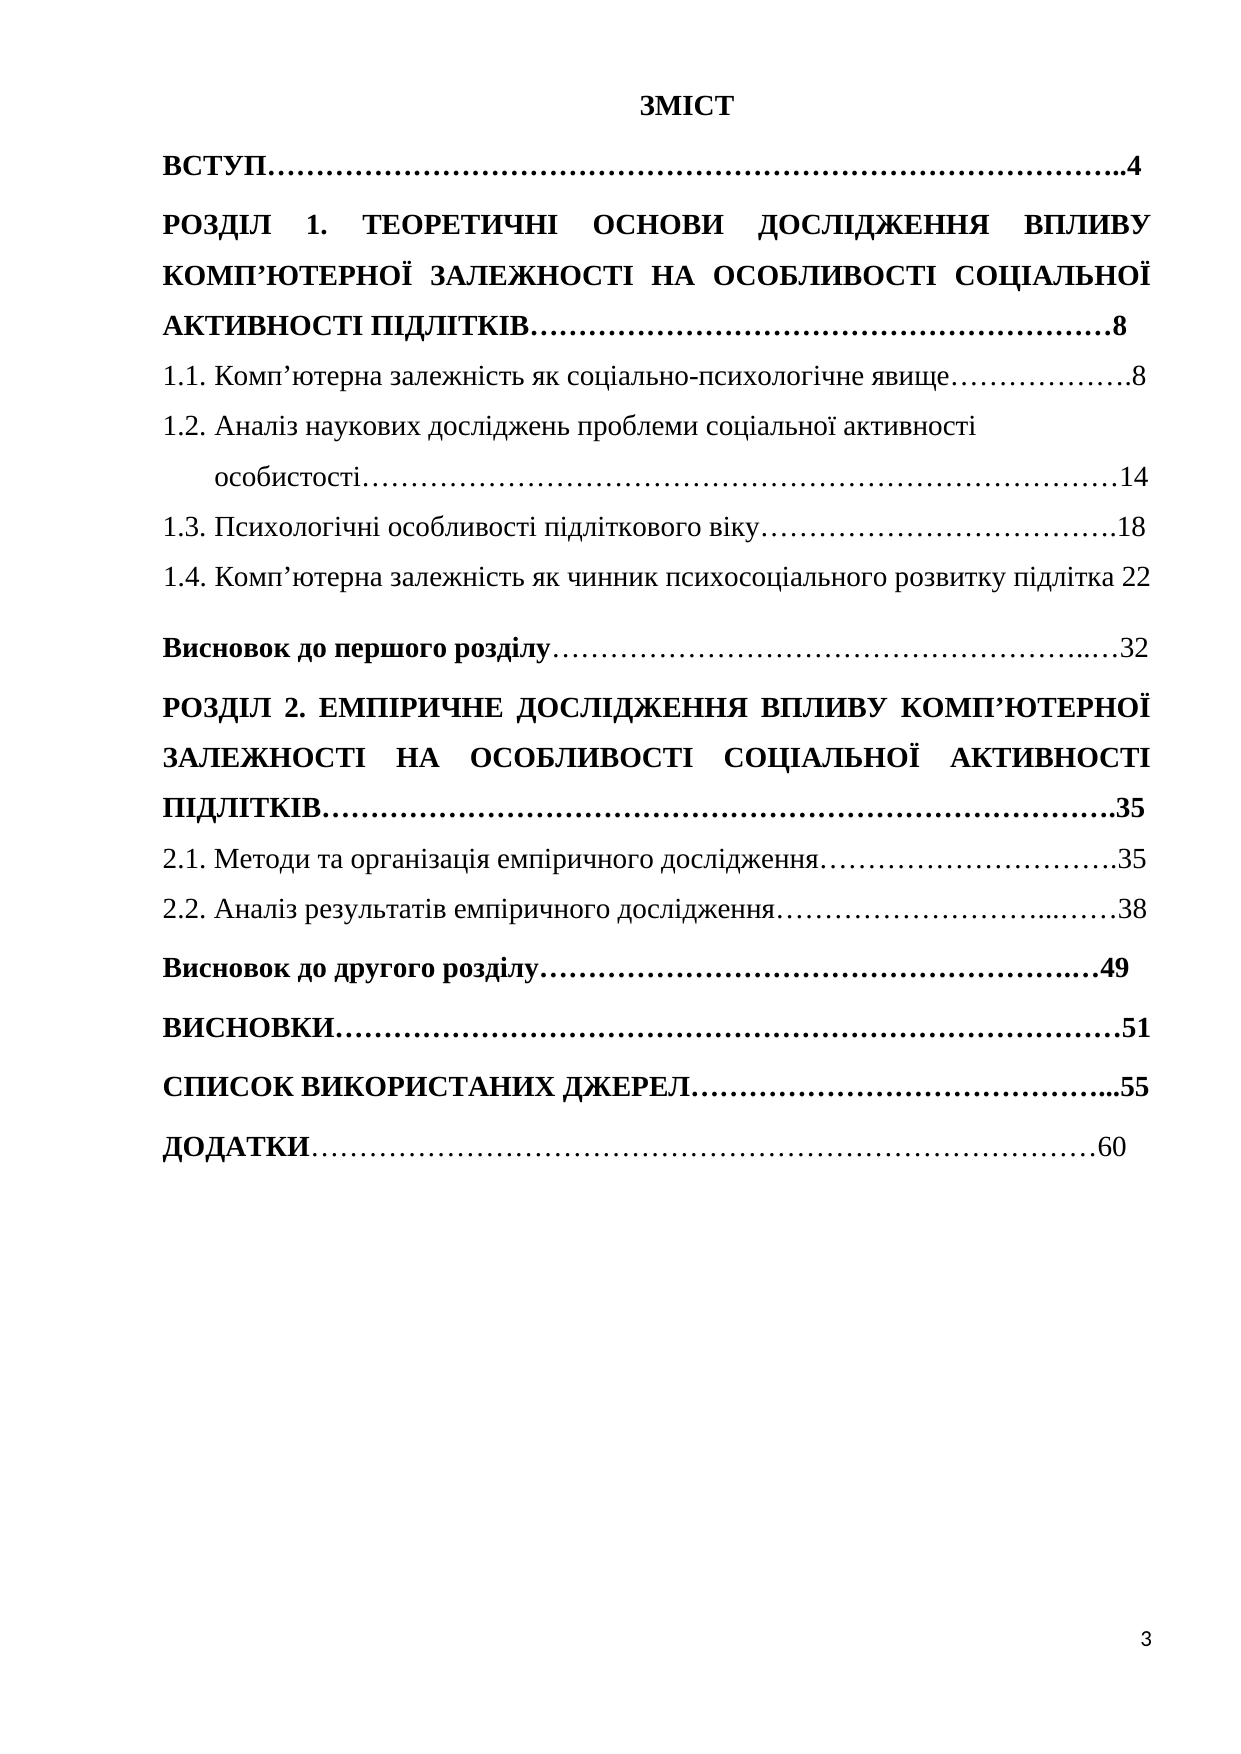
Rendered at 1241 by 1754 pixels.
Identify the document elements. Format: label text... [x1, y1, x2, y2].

text 2.1. Методи та організація емпіричного дослідження………………………….35 [162, 841, 1152, 874]
text ВСТУП……………………………………………………………………………..4 [162, 148, 1152, 181]
text 2.2. Аналіз результатів емпіричного дослідження………………………...……38 [162, 891, 1152, 925]
list Психологічні особливості підліткового віку……………………………….18 [162, 509, 1152, 543]
text РОЗДІЛ 2. ЕМПІРИЧНЕ ДОСЛІДЖЕННЯ ВПЛИВУ КОМП’ЮТЕРНОЇ ЗАЛЕЖНОСТІ НА ОСОБЛИВОСТІ СОЦІАЛЬНОЇ АКТИВНОСТІ ПІДЛІТКІВ……………………………………………………………………….35 [162, 690, 1152, 824]
list Аналіз наукових досліджень проблеми соціальної активності особистості……………………………………………………………………14 [162, 408, 1152, 492]
text ДОДАТКИ………………………………………………………………………60 [162, 1129, 1152, 1162]
text РОЗДІЛ 1. ТЕОРЕТИЧНІ ОСНОВИ ДОСЛІДЖЕННЯ ВПЛИВУ КОМП’ЮТЕРНОЇ ЗАЛЕЖНОСТІ НА ОСОБЛИВОСТІ СОЦІАЛЬНОЇ АКТИВНОСТІ ПІДЛІТКІВ……………………………………………………8 [162, 207, 1152, 341]
text СПИСОК ВИКОРИСТАНИХ ДЖЕРЕЛ……………………………………...55 [162, 1069, 1152, 1103]
list Комп’ютерна залежність як соціально-психологічне явище……………….8 [162, 358, 1152, 392]
text ЗМІСТ [162, 88, 1152, 122]
text ВИСНОВКИ………………………………………………………………………51 [162, 1010, 1152, 1043]
list Комп’ютерна залежність як чинник психосоціального розвитку підлітка 22 [162, 559, 1152, 593]
text Висновок до першого розділу………………………………………………..…32 [162, 631, 1152, 664]
text Висновок до другого розділу……………………………………………….…49 [162, 951, 1152, 984]
